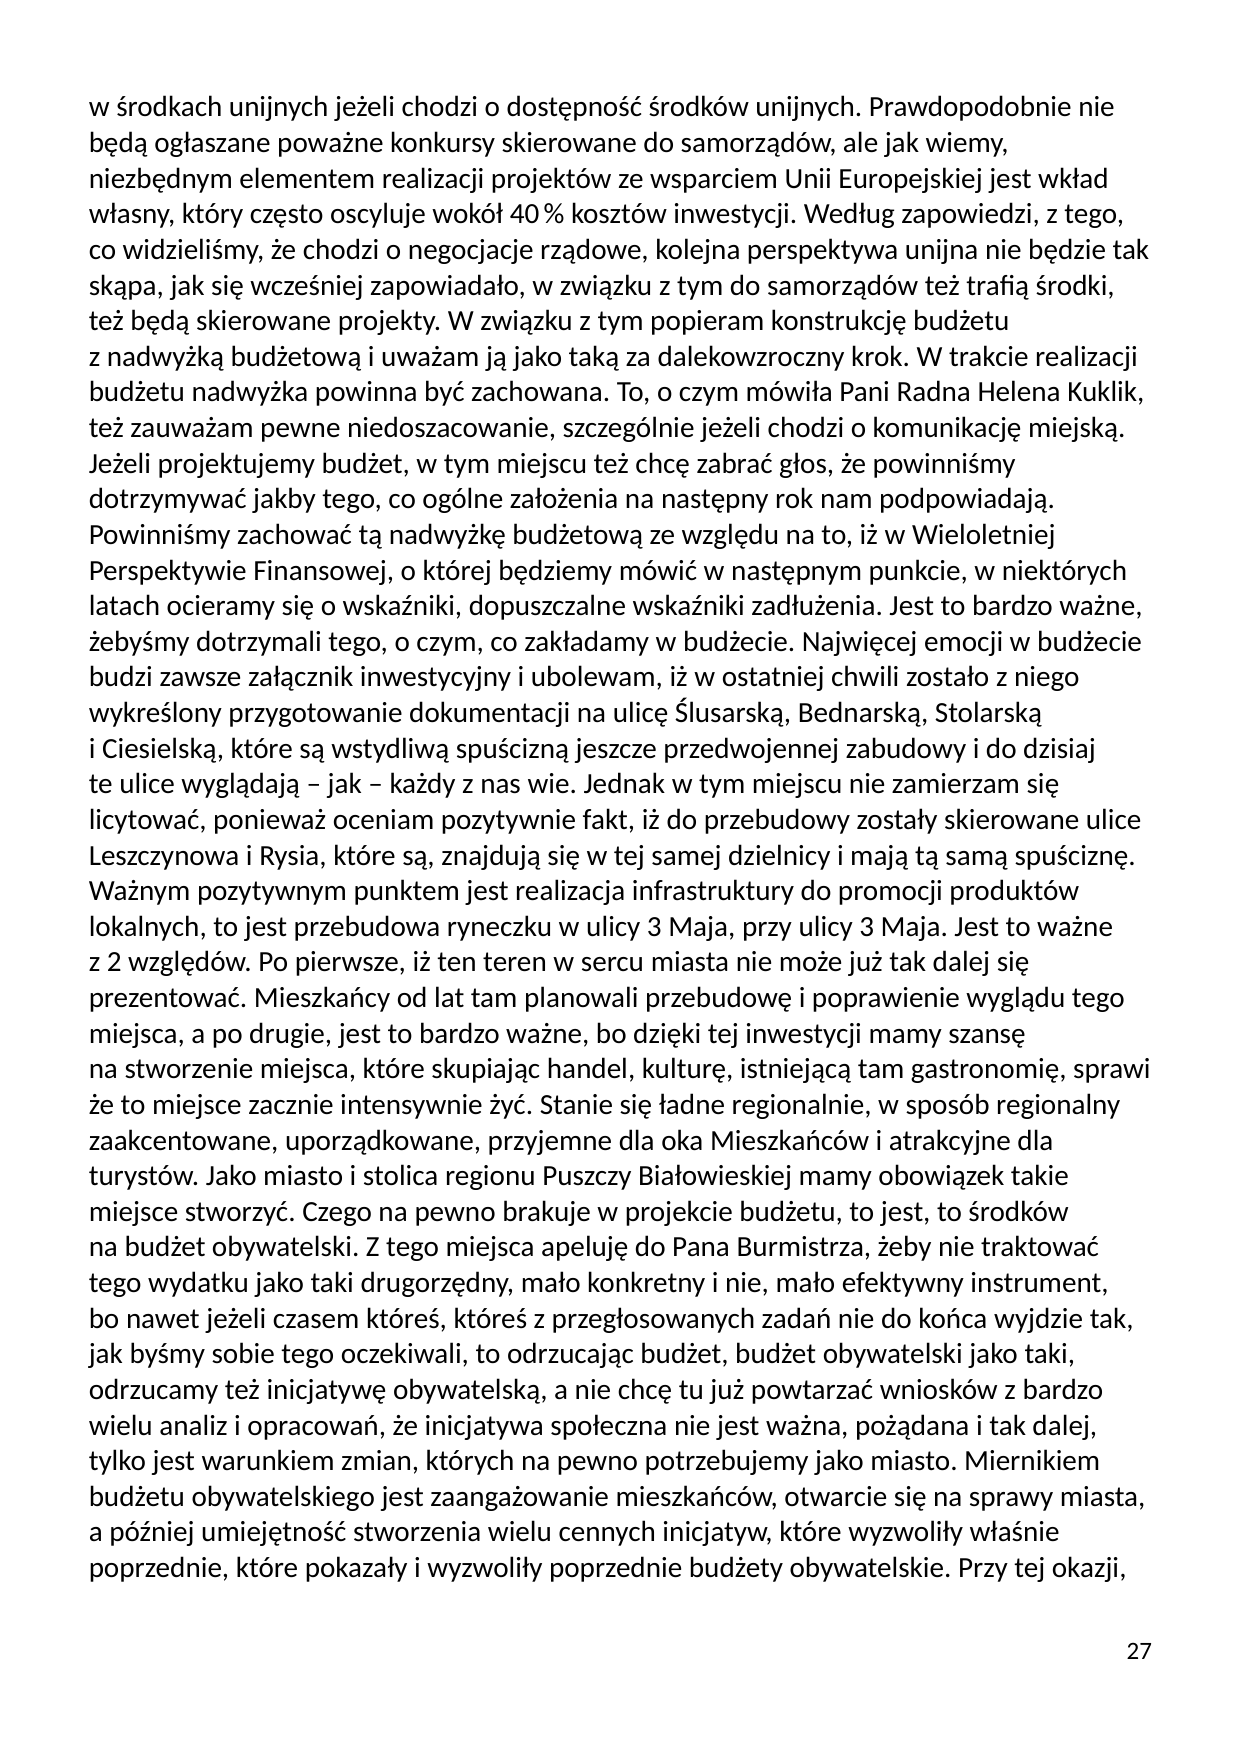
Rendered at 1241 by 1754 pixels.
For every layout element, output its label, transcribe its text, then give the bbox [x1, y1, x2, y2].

text w środkach unijnych jeżeli chodzi o dostępność środków unijnych. Prawdopodobnie nie będą ogłaszane poważne konkursy skierowane do samorządów, ale jak wiemy, niezbędnym elementem realizacji projektów ze wsparciem Unii Europejskiej jest wkład własny, który często oscyluje wokół 40 % kosztów inwestycji. Według zapowiedzi, z tego, co widzieliśmy, że chodzi o negocjacje rządowe, kolejna perspektywa unijna nie będzie tak skąpa, jak się wcześniej zapowiadało, w związku z tym do samorządów też trafią środki, też będą skierowane projekty. W związku z tym popieram konstrukcję budżetu z nadwyżką budżetową i uważam ją jako taką za dalekowzroczny krok. W trakcie realizacji budżetu nadwyżka powinna być zachowana. To, o czym mówiła Pani Radna Helena Kuklik, też zauważam pewne niedoszacowanie, szczególnie jeżeli chodzi o komunikację miejską. Jeżeli projektujemy budżet, w tym miejscu też chcę zabrać głos, że powinniśmy dotrzymywać jakby tego, co ogólne założenia na następny rok nam podpowiadają. Powinniśmy zachować tą nadwyżkę budżetową ze względu na to, iż w Wieloletniej Perspektywie Finansowej, o której będziemy mówić w następnym punkcie, w niektórych latach ocieramy się o wskaźniki, dopuszczalne wskaźniki zadłużenia. Jest to bardzo ważne, żebyśmy dotrzymali tego, o czym, co zakładamy w budżecie. Najwięcej emocji w budżecie budzi zawsze załącznik inwestycyjny i ubolewam, iż w ostatniej chwili zostało z niego wykreślony przygotowanie dokumentacji na ulicę Ślusarską, Bednarską, Stolarską i Ciesielską, które są wstydliwą spuścizną jeszcze przedwojennej zabudowy i do dzisiaj te ulice wyglądają – jak – każdy z nas wie. Jednak w tym miejscu nie zamierzam się licytować, ponieważ oceniam pozytywnie fakt, iż do przebudowy zostały skierowane ulice Leszczynowa i Rysia, które są, znajdują się w tej samej dzielnicy i mają tą samą spuściznę. Ważnym pozytywnym punktem jest realizacja infrastruktury do promocji produktów lokalnych, to jest przebudowa ryneczku w ulicy 3 Maja, przy ulicy 3 Maja. Jest to ważne z 2 względów. Po pierwsze, iż ten teren w sercu miasta nie może już tak dalej się prezentować. Mieszkańcy od lat tam planowali przebudowę i poprawienie wyglądu tego miejsca, a po drugie, jest to bardzo ważne, bo dzięki tej inwestycji mamy szansę na stworzenie miejsca, które skupiając handel, kulturę, istniejącą tam gastronomię, sprawi że to miejsce zacznie intensywnie żyć. Stanie się ładne regionalnie, w sposób regionalny zaakcentowane, uporządkowane, przyjemne dla oka Mieszkańców i atrakcyjne dla turystów. Jako miasto i stolica regionu Puszczy Białowieskiej mamy obowiązek takie miejsce stworzyć. Czego na pewno brakuje w projekcie budżetu, to jest, to środków na budżet obywatelski. Z tego miejsca apeluję do Pana Burmistrza, żeby nie traktować tego wydatku jako taki drugorzędny, mało konkretny i nie, mało efektywny instrument, bo nawet jeżeli czasem któreś, któreś z przegłosowanych zadań nie do końca wyjdzie tak, jak byśmy sobie tego oczekiwali, to odrzucając budżet, budżet obywatelski jako taki, odrzucamy też inicjatywę obywatelską, a nie chcę tu już powtarzać wniosków z bardzo wielu analiz i opracowań, że inicjatywa społeczna nie jest ważna, pożądana i tak dalej, tylko jest warunkiem zmian, których na pewno potrzebujemy jako miasto. Miernikiem budżetu obywatelskiego jest zaangażowanie mieszkańców, otwarcie się na sprawy miasta, a później umiejętność stworzenia wielu cennych inicjatyw, które wyzwoliły właśnie poprzednie, które pokazały i wyzwoliły poprzednie budżety obywatelskie. Przy tej okazji, [88, 88, 1152, 1585]
